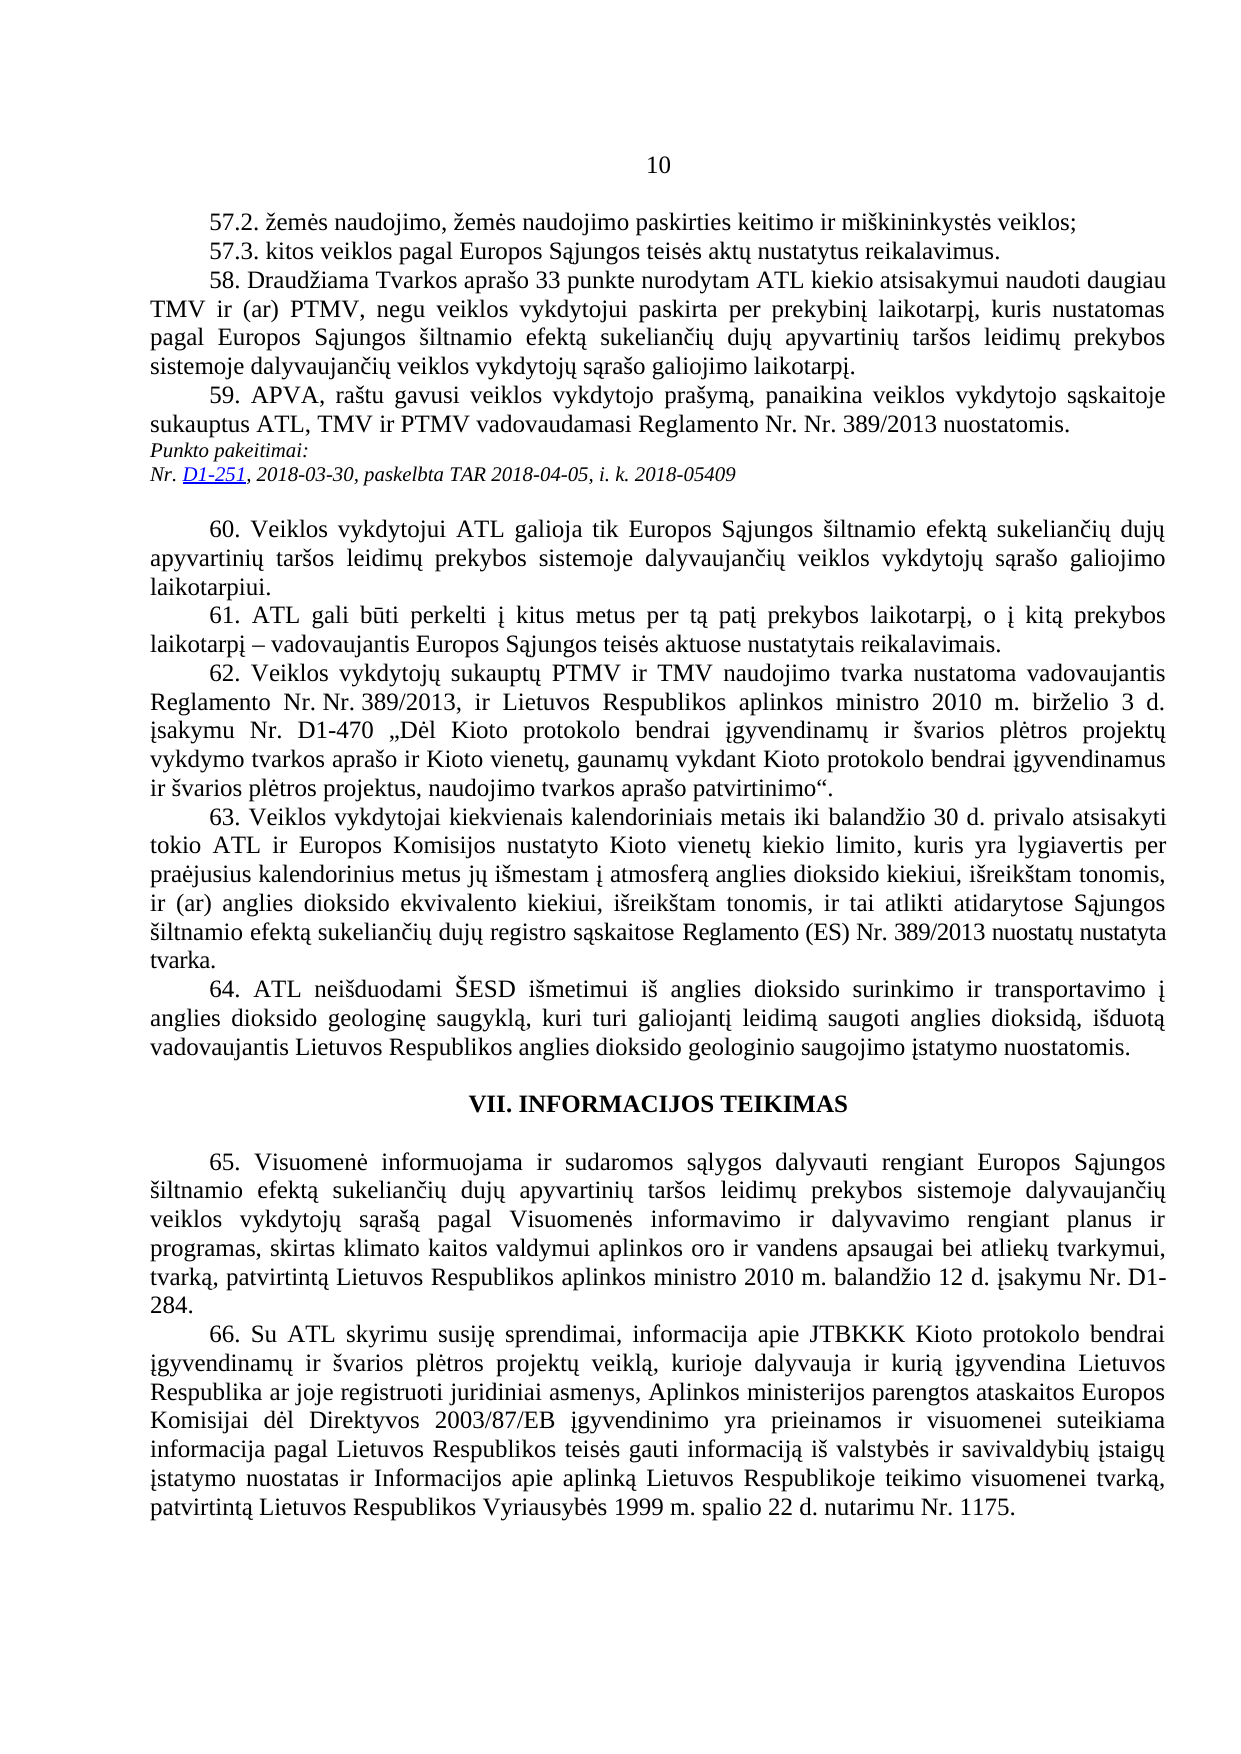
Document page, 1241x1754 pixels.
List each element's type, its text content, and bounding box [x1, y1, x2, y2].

text 58. Draudžiama Tvarkos aprašo 33 punkte nurodytam ATL kiekio atsisakymui naudoti daugiau TMV ir (ar) PTMV, negu veiklos vykdytojui paskirta per prekybinį laikotarpį, kuris nustatomas pagal Europos Sąjungos šiltnamio efektą sukeliančių dujų apyvartinių taršos leidimų prekybos sistemoje dalyvaujančių veiklos vykdytojų sąrašo galiojimo laikotarpį. [150, 265, 1167, 380]
text 65. Visuomenė informuojama ir sudaromos sąlygos dalyvauti rengiant Europos Sąjungos šiltnamio efektą sukeliančių dujų apyvartinių taršos leidimų prekybos sistemoje dalyvaujančių veiklos vykdytojų sąrašą pagal Visuomenės informavimo ir dalyvavimo rengiant planus ir programas, skirtas klimato kaitos valdymui aplinkos oro ir vandens apsaugai bei atliekų tvarkymui, tvarką, patvirtintą Lietuvos Respublikos aplinkos ministro 2010 m. balandžio 12 d. įsakymu Nr. D1-284. [150, 1147, 1167, 1319]
text 64. ATL neišduodami ŠESD išmetimui iš anglies dioksido surinkimo ir transportavimo į anglies dioksido geologinę saugyklą, kuri turi galiojantį leidimą saugoti anglies dioksidą, išduotą vadovaujantis Lietuvos Respublikos anglies dioksido geologinio saugojimo įstatymo nuostatomis. [150, 974, 1167, 1061]
text 66. Su ATL skyrimu susiję sprendimai, informacija apie JTBKKK Kioto protokolo bendrai įgyvendinamų ir švarios plėtros projektų veiklą, kurioje dalyvauja ir kurią įgyvendina Lietuvos Respublika ar joje registruoti juridiniai asmenys, Aplinkos ministerijos parengtos ataskaitos Europos Komisijai dėl Direktyvos 2003/87/EB įgyvendinimo yra prieinamos ir visuomenei suteikiama informacija pagal Lietuvos Respublikos teisės gauti informaciją iš valstybės ir savivaldybių įstaigų įstatymo nuostatas ir Informacijos apie aplinką Lietuvos Respublikoje teikimo visuomenei tvarką, patvirtintą Lietuvos Respublikos Vyriausybės 1999 m. spalio 22 d. nutarimu Nr. 1175. [150, 1319, 1167, 1521]
text 59. APVA, raštu gavusi veiklos vykdytojo prašymą, panaikina veiklos vykdytojo sąskaitoje sukauptus ATL, TMV ir PTMV vadovaudamasi Reglamento Nr. Nr. 389/2013 nuostatomis. [150, 380, 1167, 437]
text 63. Veiklos vykdytojai kiekvienais kalendoriniais metais iki balandžio 30 d. privalo atsisakyti tokio ATL ir Europos Komisijos nustatyto Kioto vienetų kiekio limito, kuris yra lygiavertis per praėjusius kalendorinius metus jų išmestam į atmosferą anglies dioksido kiekiui, išreikštam tonomis, ir (ar) anglies dioksido ekvivalento kiekiui, išreikštam tonomis, ir tai atlikti atidarytose Sąjungos šiltnamio efektą sukeliančių dujų registro sąskaitose Reglamento (ES) Nr. 389/2013 nuostatų nustatyta tvarka. [150, 802, 1167, 974]
text VII. INFORMACIJOS TEIKIMAS [150, 1089, 1167, 1118]
text 57.3. kitos veiklos pagal Europos Sąjungos teisės aktų nustatytus reikalavimus. [150, 236, 1167, 265]
text 62. Veiklos vykdytojų sukauptų PTMV ir TMV naudojimo tvarka nustatoma vadovaujantis Reglamento Nr. Nr. 389/2013, ir Lietuvos Respublikos aplinkos ministro 2010 m. birželio 3 d. įsakymu Nr. D1-470 „Dėl Kioto protokolo bendrai įgyvendinamų ir švarios plėtros projektų vykdymo tvarkos aprašo ir Kioto vienetų, gaunamų vykdant Kioto protokolo bendrai įgyvendinamus ir švarios plėtros projektus, naudojimo tvarkos aprašo patvirtinimo“. [150, 658, 1167, 802]
text 61. ATL gali būti perkelti į kitus metus per tą patį prekybos laikotarpį, o į kitą prekybos laikotarpį – vadovaujantis Europos Sąjungos teisės aktuose nustatytais reikalavimais. [150, 601, 1167, 658]
text Punkto pakeitimai: [150, 437, 1167, 462]
text 57.2. žemės naudojimo, žemės naudojimo paskirties keitimo ir miškininkystės veiklos; [150, 207, 1167, 236]
text Nr. D1-251, 2018-03-30, paskelbta TAR 2018-04-05, i. k. 2018-05409 [150, 462, 1167, 486]
text 60. Veiklos vykdytojui ATL galioja tik Europos Sąjungos šiltnamio efektą sukeliančių dujų apyvartinių taršos leidimų prekybos sistemoje dalyvaujančių veiklos vykdytojų sąrašo galiojimo laikotarpiui. [150, 514, 1167, 601]
